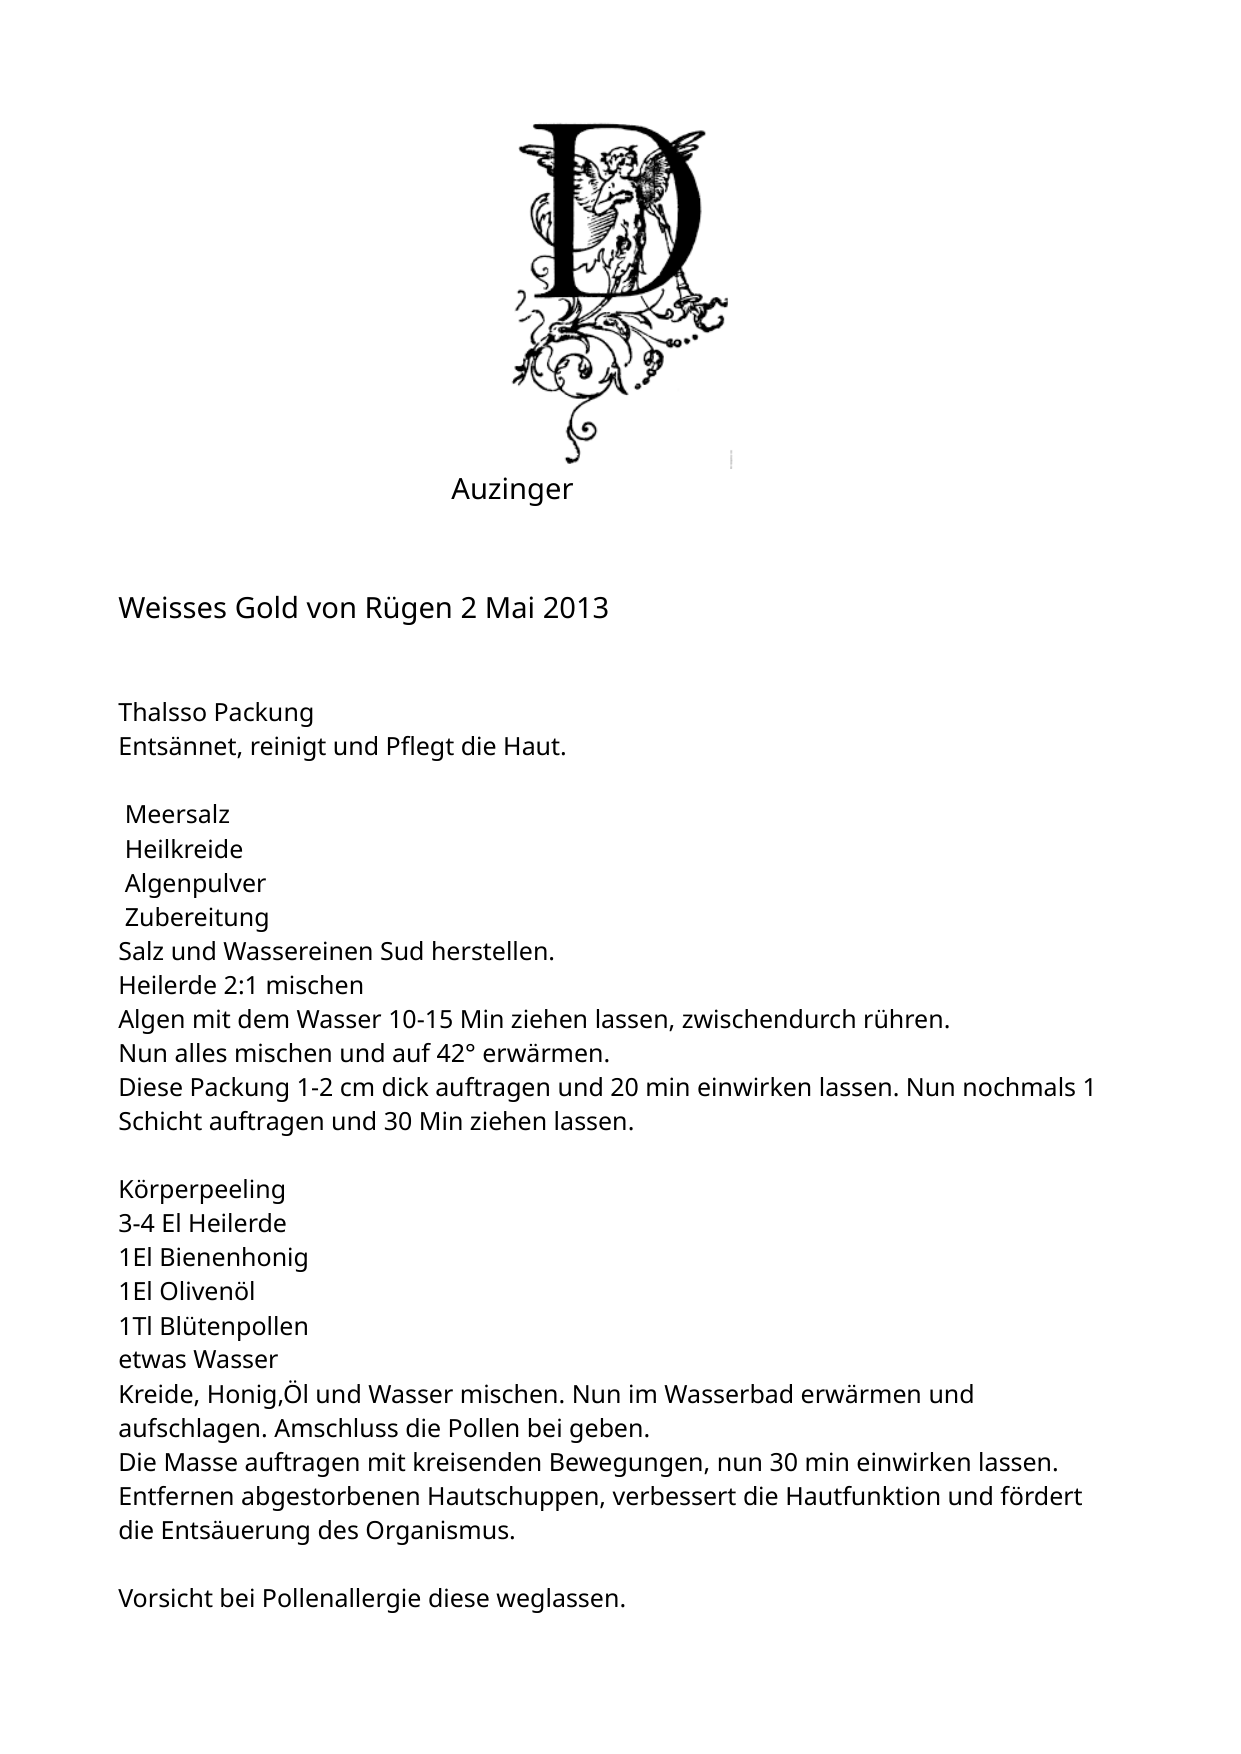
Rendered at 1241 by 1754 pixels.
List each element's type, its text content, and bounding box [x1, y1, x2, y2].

text Kreide, Honig,Öl und Wasser mischen. Nun im Wasserbad erwärmen und aufschlagen. Amschluss die Pollen bei geben. [118, 1376, 1122, 1444]
text Nun alles mischen und auf 42° erwärmen. [118, 1036, 1122, 1070]
text Entsännet, reinigt und Pflegt die Haut. [118, 729, 1122, 763]
text Heilerde 2:1 mischen [118, 967, 1122, 1002]
text 1Tl Blütenpollen [118, 1308, 1122, 1342]
text Diese Packung 1-2 cm dick auftragen und 20 min einwirken lassen. Nun nochmals 1 Schicht auftragen und 30 Min ziehen lassen. [118, 1070, 1122, 1138]
text Algen mit dem Wasser 10-15 Min ziehen lassen, zwischendurch rühren. [118, 1002, 1122, 1036]
text Meersalz [118, 797, 1122, 831]
text Algenpulver [118, 865, 1122, 899]
text Auzinger [118, 118, 1122, 508]
text 1El Olivenöl [118, 1274, 1122, 1308]
text Salz und Wassereinen Sud herstellen. [118, 933, 1122, 967]
text Zubereitung [118, 899, 1122, 933]
text 1El Bienenhonig [118, 1240, 1122, 1274]
text Heilkreide [118, 831, 1122, 865]
text Vorsicht bei Pollenallergie diese weglassen. [118, 1581, 1122, 1615]
text Thalsso Packung [118, 695, 1122, 729]
text etwas Wasser [118, 1342, 1122, 1376]
text Die Masse auftragen mit kreisenden Bewegungen, nun 30 min einwirken lassen. Entfernen abgestorbenen Hautschuppen, verbessert die Hautfunktion und fördert die Entsäuerung des Organismus. [118, 1444, 1122, 1547]
text Weisses Gold von Rügen 2 Mai 2013 [118, 587, 1122, 627]
text Körperpeeling [118, 1172, 1122, 1206]
picture [507, 118, 733, 469]
text 3-4 El Heilerde [118, 1206, 1122, 1240]
